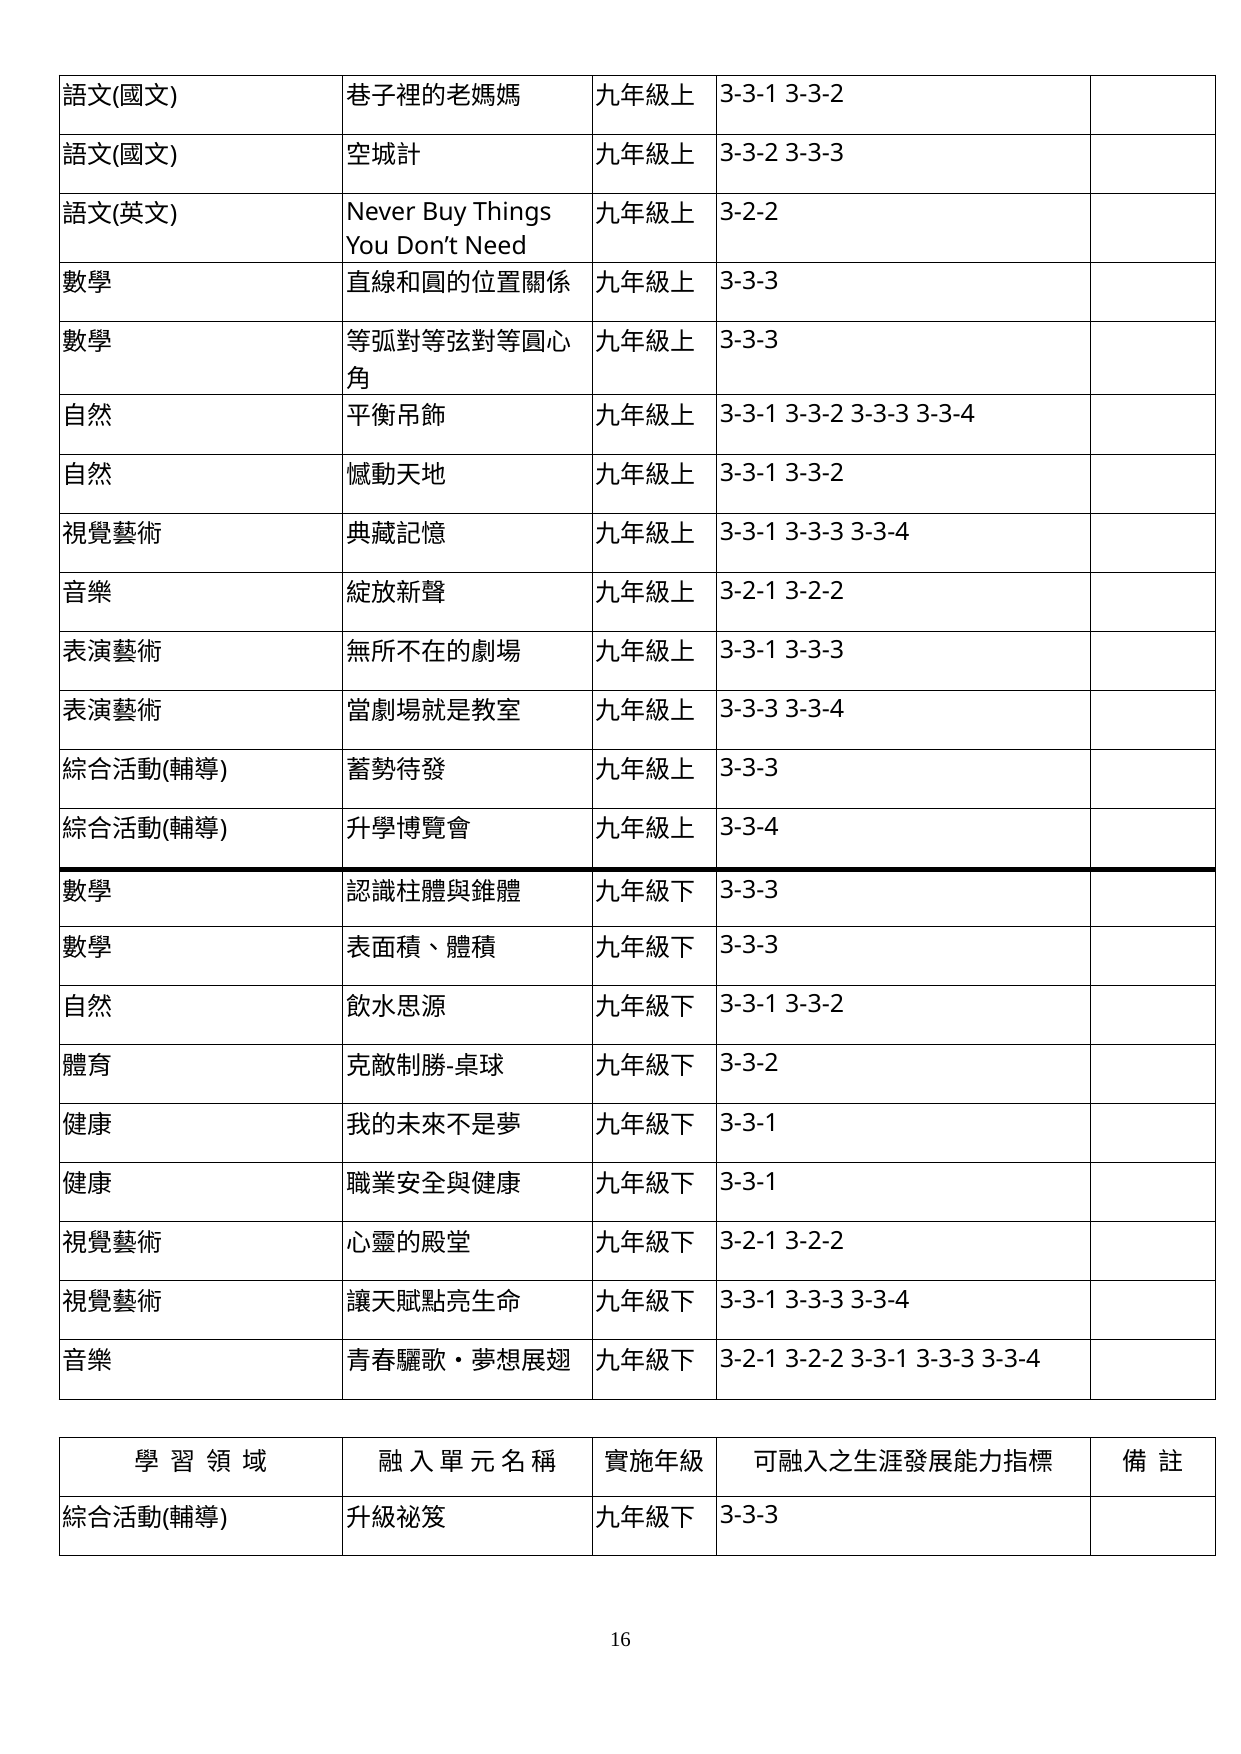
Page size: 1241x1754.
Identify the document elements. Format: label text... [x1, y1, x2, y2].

table_cell [1091, 632, 1215, 690]
table_cell 典藏記憶 [343, 514, 592, 572]
table_cell [1091, 1222, 1215, 1280]
table_cell 數學 [60, 322, 342, 394]
table_cell 自然 [60, 455, 342, 512]
table_cell [1091, 455, 1215, 512]
table_cell [1091, 1163, 1215, 1221]
table_cell 音樂 [60, 573, 342, 631]
table_cell 健康 [60, 1163, 342, 1221]
table_cell 數學 [60, 872, 342, 926]
table_cell 九年級上 [593, 76, 716, 133]
table_cell 3-3-4 [717, 809, 1090, 867]
table_cell [1091, 1045, 1215, 1103]
table_cell 3-3-1 [717, 1104, 1090, 1162]
table_cell 九年級上 [593, 135, 716, 193]
table_cell 3-3-3 [717, 750, 1090, 808]
table_cell [1091, 76, 1215, 133]
table_cell [1091, 750, 1215, 808]
table_cell 升級祕笈 [343, 1497, 592, 1555]
table_cell [1091, 927, 1215, 985]
table_cell 視覺藝術 [60, 514, 342, 572]
table_cell 九年級上 [593, 573, 716, 631]
table_cell 等弧對等弦對等圓心角 [343, 322, 592, 394]
table_cell 九年級下 [593, 1045, 716, 1103]
table_cell [1091, 1281, 1215, 1339]
table_cell 3-3-3 [717, 322, 1090, 394]
table_cell 健康 [60, 1104, 342, 1162]
table_cell [1091, 691, 1215, 749]
table_cell 九年級下 [593, 1222, 716, 1280]
table_cell [1091, 1497, 1215, 1555]
table_cell 九年級上 [593, 809, 716, 867]
table_header 融 入 單 元 名 稱 [343, 1438, 592, 1496]
table_cell 3-3-2 [717, 1045, 1090, 1103]
table_cell 綻放新聲 [343, 573, 592, 631]
table_cell 語文(英文) [60, 194, 342, 262]
table_cell 3-3-1 3-3-2 [717, 986, 1090, 1044]
table_cell 數學 [60, 927, 342, 985]
table_cell 3-2-2 [717, 194, 1090, 262]
table_cell 職業安全與健康 [343, 1163, 592, 1221]
table_cell [1091, 1104, 1215, 1162]
table_cell 空城計 [343, 135, 592, 193]
table_cell [1091, 514, 1215, 572]
table_cell 音樂 [60, 1340, 342, 1398]
table_cell 九年級上 [593, 514, 716, 572]
table_cell [1091, 986, 1215, 1044]
table_cell 3-2-1 3-2-2 [717, 573, 1090, 631]
table_cell 綜合活動(輔導) [60, 1497, 342, 1555]
table_cell 九年級上 [593, 395, 716, 453]
table_cell 巷子裡的老媽媽 [343, 76, 592, 133]
table_cell [1091, 322, 1215, 394]
table_cell 九年級上 [593, 691, 716, 749]
table_cell [1091, 194, 1215, 262]
table_cell 體育 [60, 1045, 342, 1103]
table_cell 自然 [60, 395, 342, 453]
table_cell 九年級下 [593, 1340, 716, 1398]
table_cell 3-3-1 3-3-2 [717, 76, 1090, 133]
table_cell 心靈的殿堂 [343, 1222, 592, 1280]
table_cell [1091, 573, 1215, 631]
table_cell 九年級下 [593, 1497, 716, 1555]
table_cell 飲水思源 [343, 986, 592, 1044]
table_cell 表演藝術 [60, 632, 342, 690]
table_cell 九年級下 [593, 1163, 716, 1221]
table_cell 當劇場就是教室 [343, 691, 592, 749]
table_cell 九年級下 [593, 1104, 716, 1162]
table_cell 表面積、體積 [343, 927, 592, 985]
table_cell 九年級上 [593, 632, 716, 690]
table_cell [1091, 809, 1215, 867]
table_cell 數學 [60, 263, 342, 321]
table_cell 3-3-3 [717, 1497, 1090, 1555]
table_cell [1091, 1340, 1215, 1398]
table_cell 我的未來不是夢 [343, 1104, 592, 1162]
table_cell 九年級上 [593, 263, 716, 321]
table_cell 3-3-2 3-3-3 [717, 135, 1090, 193]
table_cell 升學博覽會 [343, 809, 592, 867]
table_cell 自然 [60, 986, 342, 1044]
table_cell 視覺藝術 [60, 1222, 342, 1280]
table_cell 3-3-1 3-3-2 [717, 455, 1090, 512]
table_cell 3-3-1 3-3-2 3-3-3 3-3-4 [717, 395, 1090, 453]
table_cell 3-3-3 [717, 872, 1090, 926]
table_cell [1091, 395, 1215, 453]
table_cell [1091, 135, 1215, 193]
table_cell 九年級上 [593, 194, 716, 262]
table_cell 直線和圓的位置關係 [343, 263, 592, 321]
table_cell 表演藝術 [60, 691, 342, 749]
table_cell 視覺藝術 [60, 1281, 342, 1339]
table_cell 3-2-1 3-2-2 [717, 1222, 1090, 1280]
table_cell 九年級上 [593, 322, 716, 394]
table_cell 九年級下 [593, 927, 716, 985]
table_cell 九年級下 [593, 1281, 716, 1339]
table_cell 3-3-3 [717, 263, 1090, 321]
table_cell 3-3-3 [717, 927, 1090, 985]
table_cell 認識柱體與錐體 [343, 872, 592, 926]
table_cell [1091, 872, 1215, 926]
table_cell 讓天賦點亮生命 [343, 1281, 592, 1339]
table_cell 九年級上 [593, 455, 716, 512]
table_cell 九年級下 [593, 872, 716, 926]
table_cell 無所不在的劇場 [343, 632, 592, 690]
table_header 學 習 領 域 [60, 1438, 342, 1496]
table_header 備 註 [1091, 1438, 1215, 1496]
table_cell 語文(國文) [60, 135, 342, 193]
table_header 實施年級 [593, 1438, 716, 1496]
table_cell 九年級上 [593, 750, 716, 808]
table_cell 蓄勢待發 [343, 750, 592, 808]
table_cell [1091, 263, 1215, 321]
table_cell 克敵制勝-桌球 [343, 1045, 592, 1103]
table_cell 3-3-3 3-3-4 [717, 691, 1090, 749]
table_cell 九年級下 [593, 986, 716, 1044]
table_cell 3-2-1 3-2-2 3-3-1 3-3-3 3-3-4 [717, 1340, 1090, 1398]
table_cell 3-3-1 3-3-3 [717, 632, 1090, 690]
table_cell 青春驪歌‧夢想展翅 [343, 1340, 592, 1398]
table_header 可融入之生涯發展能力指標 [717, 1438, 1090, 1496]
table_cell 綜合活動(輔導) [60, 809, 342, 867]
table_cell 3-3-1 3-3-3 3-3-4 [717, 514, 1090, 572]
table_cell Never Buy Things You Don’t Need [343, 194, 592, 262]
table_cell 綜合活動(輔導) [60, 750, 342, 808]
table_cell 3-3-1 [717, 1163, 1090, 1221]
table_cell 語文(國文) [60, 76, 342, 133]
table_cell 平衡吊飾 [343, 395, 592, 453]
table_cell 憾動天地 [343, 455, 592, 512]
table_cell 3-3-1 3-3-3 3-3-4 [717, 1281, 1090, 1339]
